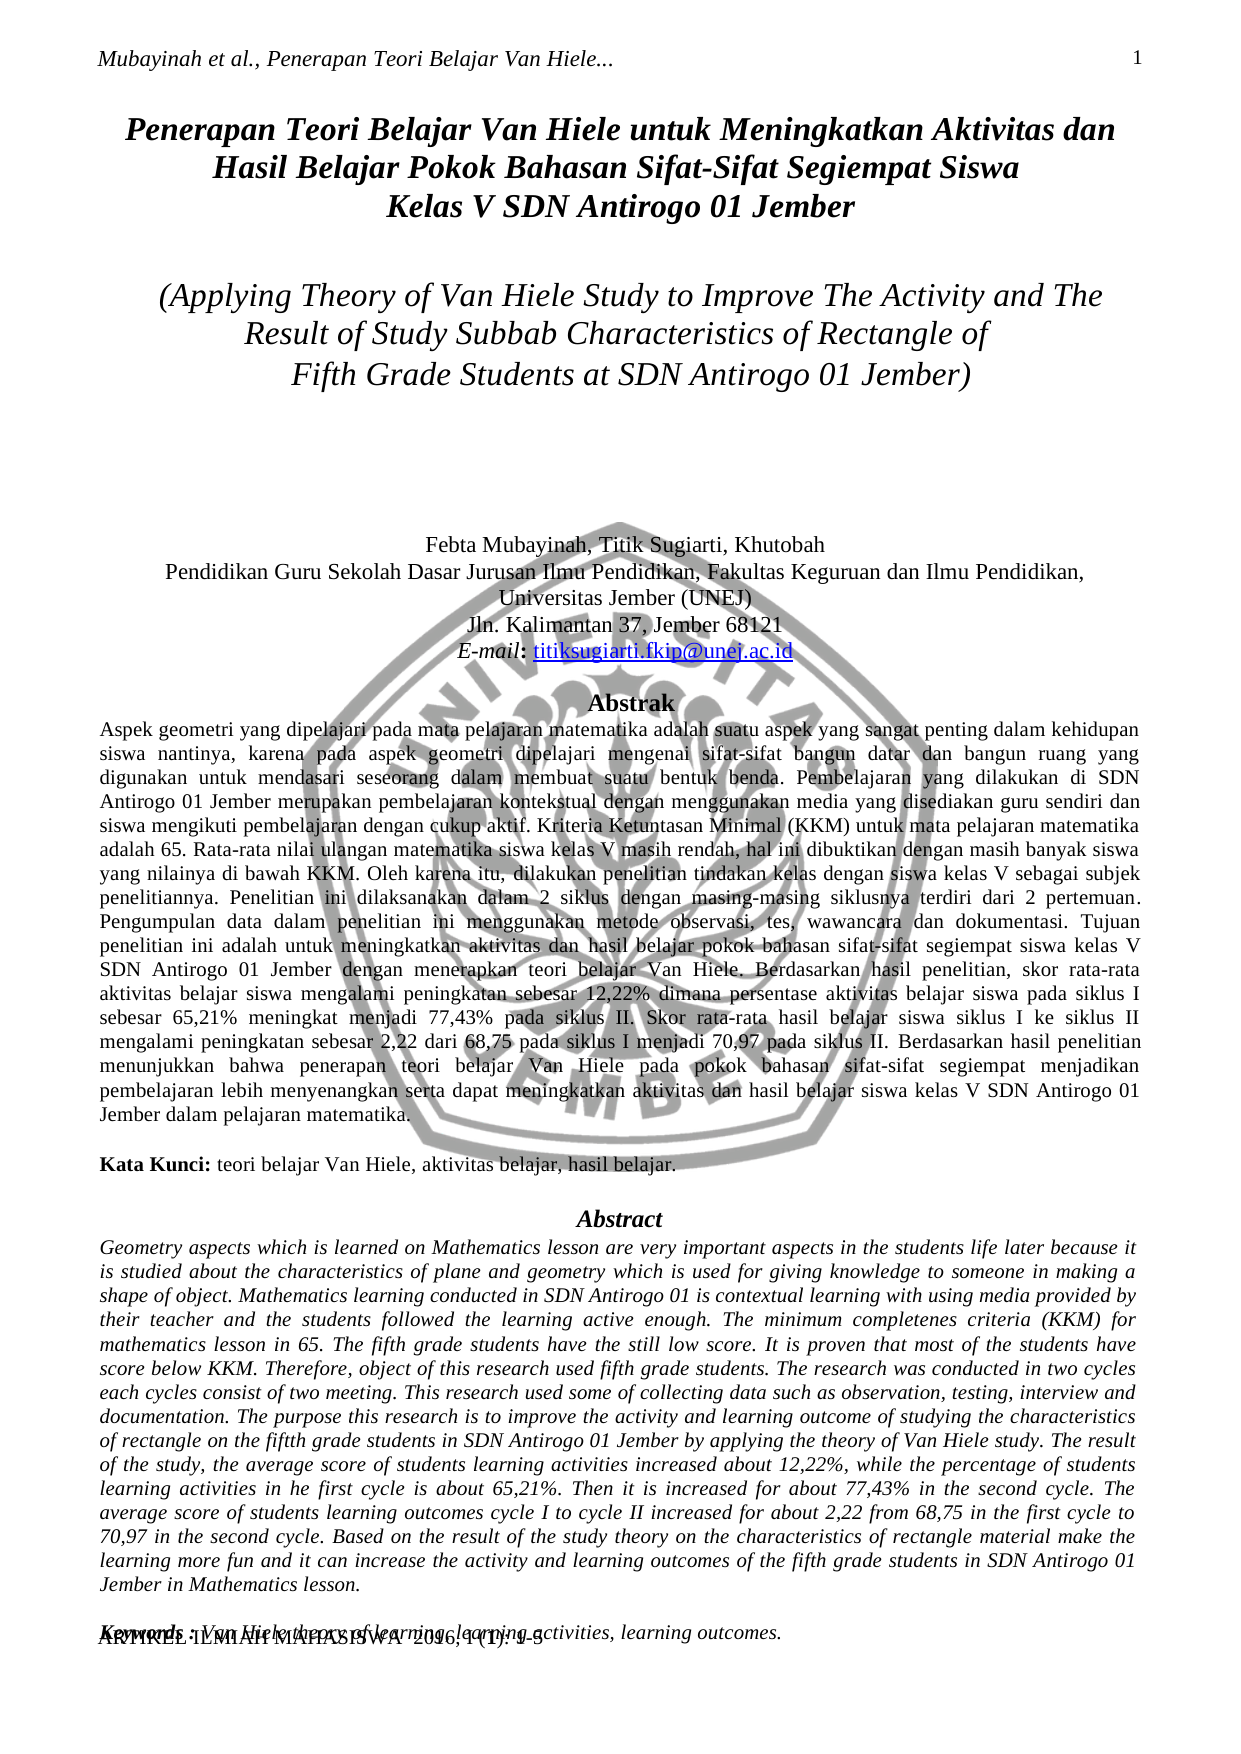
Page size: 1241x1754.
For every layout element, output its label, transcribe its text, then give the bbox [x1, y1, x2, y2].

picture [229, 447, 1011, 531]
text Geometry aspects which is learned on Mathematics lesson are very important aspects in the students life later because it is studied about the characteristics of plane and geometry which is used for giving knowledge to someone in making a shape of object. Mathematics learning conducted in SDN Antirogo 01 is contextual learning with using media provided by their teacher and the students followed the learning active enough. The minimum completenes criteria (KKM) for mathematics lesson in 65. The fifth grade students have the still low score. It is proven that most of the students have score below KKM. Therefore, object of this research used fifth grade students. The research was conducted in two cycles each cycles consist of two meeting. This research used some of collecting data such as observation, testing, interview and documentation. The purpose this research is to improve the activity and learning outcome of studying the characteristics of rectangle on the fiftth grade students in SDN Antirogo 01 Jember by applying the theory of Van Hiele study. The result of the study, the average score of students learning activities increased about 12,22%, while the percentage of students learning activities in he first cycle is about 65,21%. Then it is increased for about 77,43% in the second cycle. The average score of students learning outcomes cycle I to cycle II increased for about 2,22 from 68,75 in the first cycle to 70,97 in the second cycle. Based on the result of the study theory on the characteristics of rectangle material make the learning more fun and it can increase the activity and learning outcomes of the fifth grade students in SDN Antirogo 01 Jember in Mathematics lesson. [99, 1235, 1140, 1596]
picture [229, 664, 1011, 687]
picture [229, 1126, 1011, 1152]
text Febta Mubayinah, Titik Sugiarti, Khutobah Pendidikan Guru Sekolah Dasar Jurusan Ilmu Pendidikan, Fakultas Keguruan dan Ilmu Pendidikan, Universitas Jember (UNEJ) Jln. Kalimantan 37, Jember 68121 E-mail: titiksugiarti.fkip@unej.ac.id [153, 531, 1098, 664]
text Aspek geometri yang dipelajari pada mata pelajaran matematika adalah suatu aspek yang sangat penting dalam kehidupan siswa nantinya, karena pada aspek geometri dipelajari mengenai sifat-sifat bangun datar dan bangun ruang yang digunakan untuk mendasari seseorang dalam membuat suatu bentuk benda. Pembelajaran yang dilakukan di SDN Antirogo 01 Jember merupakan pembelajaran kontekstual dengan menggunakan media yang disediakan guru sendiri dan siswa mengikuti pembelajaran dengan cukup aktif. Kriteria Ketuntasan Minimal (KKM) untuk mata pelajaran matematika adalah 65. Rata-rata nilai ulangan matematika siswa kelas V masih rendah, hal ini dibuktikan dengan masih banyak siswa yang nilainya di bawah KKM. Oleh karena itu, dilakukan penelitian tindakan kelas dengan siswa kelas V sebagai subjek penelitiannya. Penelitian ini dilaksanakan dalam 2 siklus dengan masing-masing siklusnya terdiri dari 2 pertemuan. Pengumpulan data dalam penelitian ini menggunakan metode observasi, tes, wawancara dan dokumentasi. Tujuan penelitian ini adalah untuk meningkatkan aktivitas dan hasil belajar pokok bahasan sifat-sifat segiempat siswa kelas V SDN Antirogo 01 Jember dengan menerapkan teori belajar Van Hiele. Berdasarkan hasil penelitian, skor rata-rata aktivitas belajar siswa mengalami peningkatan sebesar 12,22% dimana persentase aktivitas belajar siswa pada siklus I sebesar 65,21% meningkat menjadi 77,43% pada siklus II. Skor rata-rata hasil belajar siswa siklus I ke siklus II mengalami peningkatan sebesar 2,22 dari 68,75 pada siklus I menjadi 70,97 pada siklus II. Berdasarkan hasil penelitian menunjukkan bahwa penerapan teori belajar Van Hiele pada pokok bahasan sifat-sifat segiempat menjadikan pembelajaran lebih menyenangkan serta dapat meningkatkan aktivitas dan hasil belajar siswa kelas V SDN Antirogo 01 Jember dalam pelajaran matematika. [99, 716, 1142, 1126]
text Abstrak [99, 687, 1142, 716]
text Fifth Grade Students at SDN Antirogo 01 Jember) [101, 353, 1144, 392]
text Kelas V SDN Antirogo 01 Jember [101, 186, 1144, 224]
text Kata Kunci: teori belajar Van Hiele, aktivitas belajar, hasil belajar. [99, 1152, 1139, 1176]
picture [229, 1176, 1011, 1204]
text Keywords : Van Hiele theory of learning, learning activities, learning outcomes. [99, 1620, 1115, 1644]
text Abstract [99, 1204, 1142, 1233]
text Penerapan Teori Belajar Van Hiele untuk Meningkatkan Aktivitas dan Hasil Belajar Pokok Bahasan Sifat-Sifat Segiempat Siswa [101, 109, 1144, 186]
text (Applying Theory of Van Hiele Study to Improve The Activity and The Result of Study Subbab Characteristics of Rectangle of [101, 274, 1144, 351]
